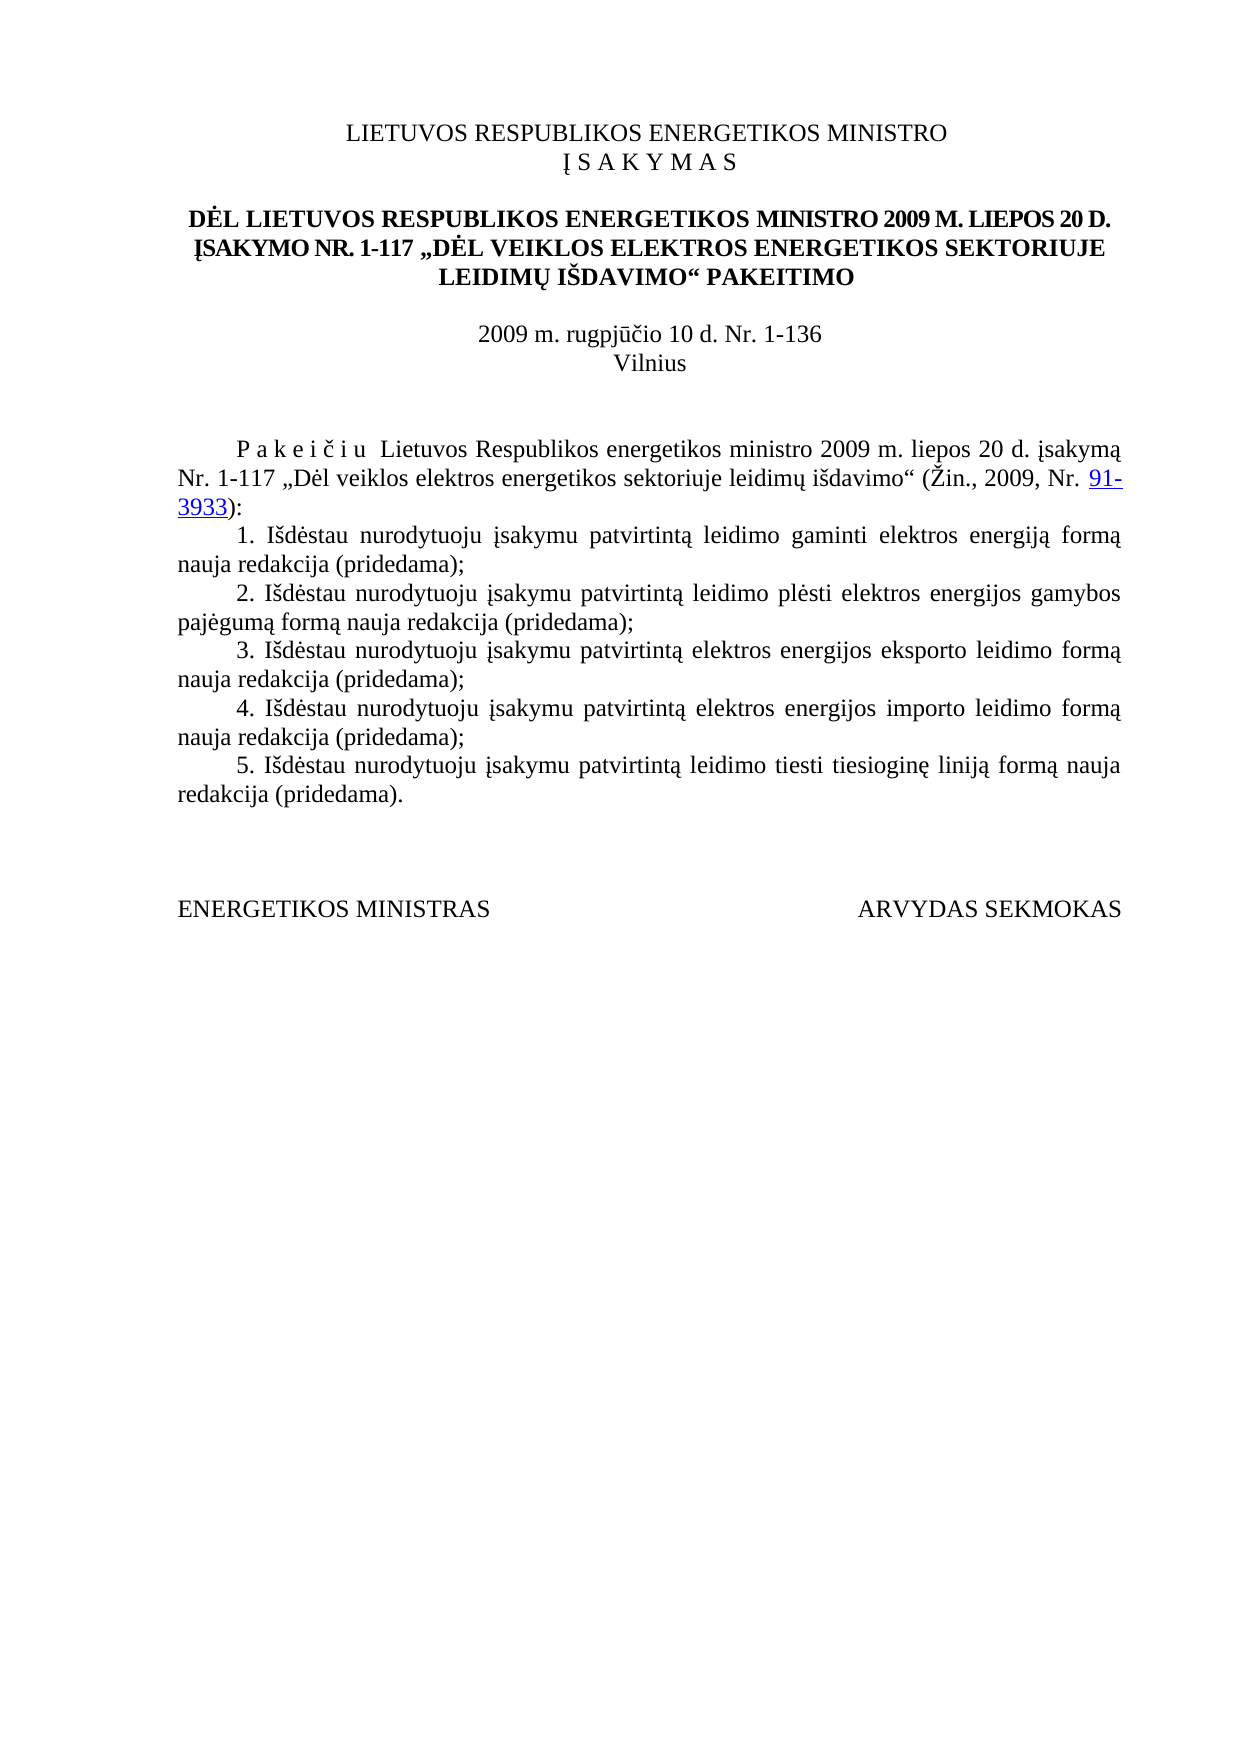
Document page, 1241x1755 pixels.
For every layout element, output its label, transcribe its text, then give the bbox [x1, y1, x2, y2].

text 4. Išdėstau nurodytuoju įsakymu patvirtintą elektros energijos importo leidimo formą nauja redakcija (pridedama); [177, 693, 1122, 751]
text LIETUVOS RESPUBLIKOS Energetikos ministrO [177, 118, 1122, 147]
text 2. Išdėstau nurodytuoju įsakymu patvirtintą leidimo plėsti elektros energijos gamybos pajėgumą formą nauja redakcija (pridedama); [177, 578, 1122, 636]
text Vilnius [177, 348, 1122, 377]
text 5. Išdėstau nurodytuoju įsakymu patvirtintą leidimo tiesti tiesioginę liniją formą nauja redakcija (pridedama). [177, 751, 1122, 808]
text 1. Išdėstau nurodytuoju įsakymu patvirtintą leidimo gaminti elektros energiją formą nauja redakcija (pridedama); [177, 521, 1122, 578]
text Pakeičiu Lietuvos Respublikos energetikos ministro 2009 m. liepos 20 d. įsakymą Nr. 1-117 „Dėl veiklos elektros energetikos sektoriuje leidimų išdavimo“ (Žin., 2009, Nr. 91-3933): [177, 434, 1122, 521]
text 2009 m. rugpjūčio 10 d. Nr. 1-136 [177, 319, 1122, 348]
text Energetikos ministras Arvydas Sekmokas [177, 894, 1122, 923]
text DĖL LIETUVOS RESPUBLIKOS ENERGETIKOS MINISTRO 2009 m. LIEPOS 20 d. ĮSAKYMO Nr. 1-117 „Dėl veiklos elektros energetikos sektoriuje leidimų išdavimo“ PAKEITIMO [177, 204, 1122, 291]
text ĮSAKYMAS [177, 147, 1122, 176]
text 3. Išdėstau nurodytuoju įsakymu patvirtintą elektros energijos eksporto leidimo formą nauja redakcija (pridedama); [177, 636, 1122, 693]
